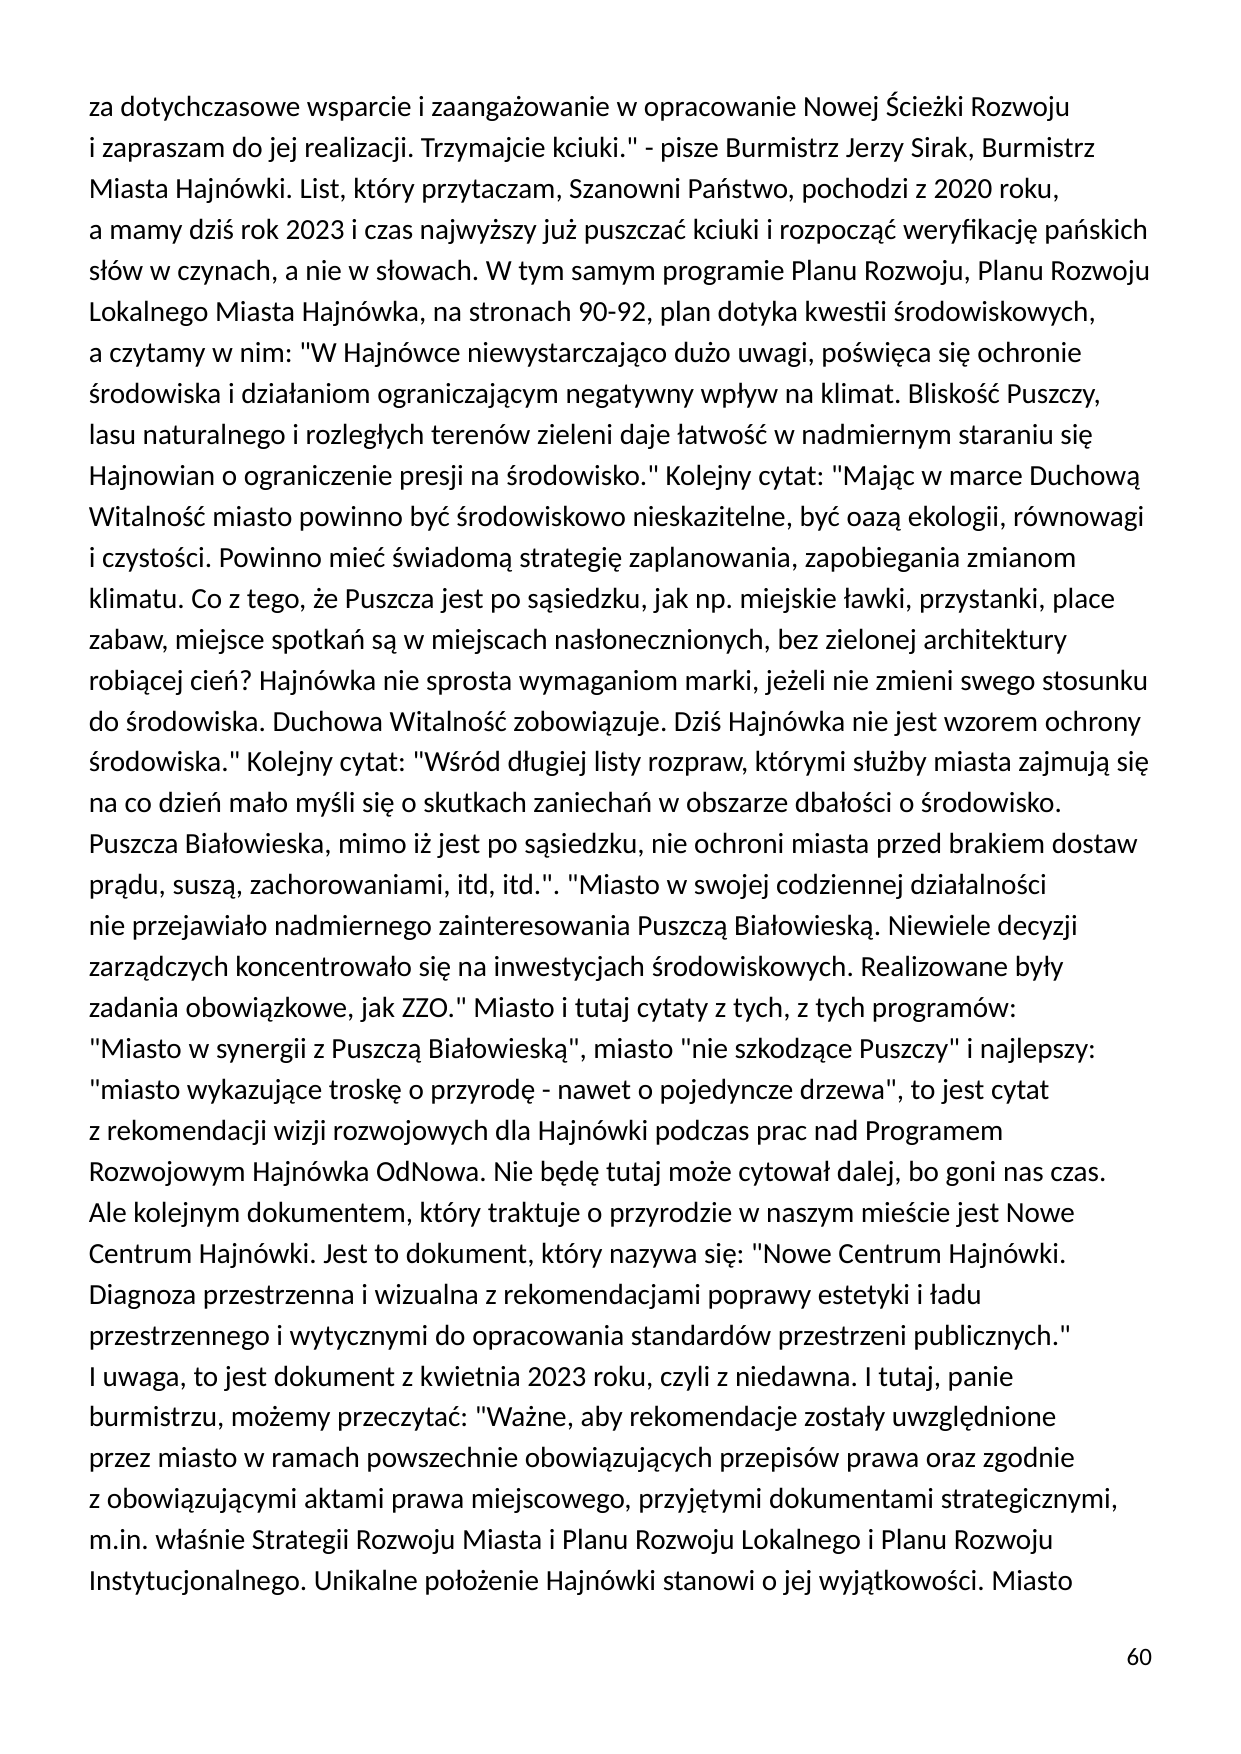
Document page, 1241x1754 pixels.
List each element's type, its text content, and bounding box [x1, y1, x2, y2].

text za dotychczasowe wsparcie i zaangażowanie w opracowanie Nowej Ścieżki Rozwoju i zapraszam do jej realizacji. Trzymajcie kciuki." - pisze Burmistrz Jerzy Sirak, Burmistrz Miasta Hajnówki. List, który przytaczam, Szanowni Państwo, pochodzi z 2020 roku, a mamy dziś rok 2023 i czas najwyższy już puszczać kciuki i rozpocząć weryfikację pańskich słów w czynach, a nie w słowach. W tym samym programie Planu Rozwoju, Planu Rozwoju Lokalnego Miasta Hajnówka, na stronach 90-92, plan dotyka kwestii środowiskowych, a czytamy w nim: "W Hajnówce niewystarczająco dużo uwagi, poświęca się ochronie środowiska i działaniom ograniczającym negatywny wpływ na klimat. Bliskość Puszczy, lasu naturalnego i rozległych terenów zieleni daje łatwość w nadmiernym staraniu się Hajnowian o ograniczenie presji na środowisko." Kolejny cytat: "Mając w marce Duchową Witalność miasto powinno być środowiskowo nieskazitelne, być oazą ekologii, równowagi i czystości. Powinno mieć świadomą strategię zaplanowania, zapobiegania zmianom klimatu. Co z tego, że Puszcza jest po sąsiedzku, jak np. miejskie ławki, przystanki, place zabaw, miejsce spotkań są w miejscach nasłonecznionych, bez zielonej architektury robiącej cień? Hajnówka nie sprosta wymaganiom marki, jeżeli nie zmieni swego stosunku do środowiska. Duchowa Witalność zobowiązuje. Dziś Hajnówka nie jest wzorem ochrony środowiska." Kolejny cytat: "Wśród długiej listy rozpraw, którymi służby miasta zajmują się na co dzień mało myśli się o skutkach zaniechań w obszarze dbałości o środowisko. Puszcza Białowieska, mimo iż jest po sąsiedzku, nie ochroni miasta przed brakiem dostaw prądu, suszą, zachorowaniami, itd, itd.". "Miasto w swojej codziennej działalności nie przejawiało nadmiernego zainteresowania Puszczą Białowieską. Niewiele decyzji zarządczych koncentrowało się na inwestycjach środowiskowych. Realizowane były zadania obowiązkowe, jak ZZO." Miasto i tutaj cytaty z tych, z tych programów: "Miasto w synergii z Puszczą Białowieską", miasto "nie szkodzące Puszczy" i najlepszy: "miasto wykazujące troskę o przyrodę - nawet o pojedyncze drzewa", to jest cytat z rekomendacji wizji rozwojowych dla Hajnówki podczas prac nad Programem Rozwojowym Hajnówka OdNowa. Nie będę tutaj może cytował dalej, bo goni nas czas. Ale kolejnym dokumentem, który traktuje o przyrodzie w naszym mieście jest Nowe Centrum Hajnówki. Jest to dokument, który nazywa się: "Nowe Centrum Hajnówki. Diagnoza przestrzenna i wizualna z rekomendacjami poprawy estetyki i ładu przestrzennego i wytycznymi do opracowania standardów przestrzeni publicznych." I uwaga, to jest dokument z kwietnia 2023 roku, czyli z niedawna. I tutaj, panie burmistrzu, możemy przeczytać: "Ważne, aby rekomendacje zostały uwzględnione przez miasto w ramach powszechnie obowiązujących przepisów prawa oraz zgodnie z obowiązującymi aktami prawa miejscowego, przyjętymi dokumentami strategicznymi, m.in. właśnie Strategii Rozwoju Miasta i Planu Rozwoju Lokalnego i Planu Rozwoju Instytucjonalnego. Unikalne położenie Hajnówki stanowi o jej wyjątkowości. Miasto [88, 88, 1152, 1598]
